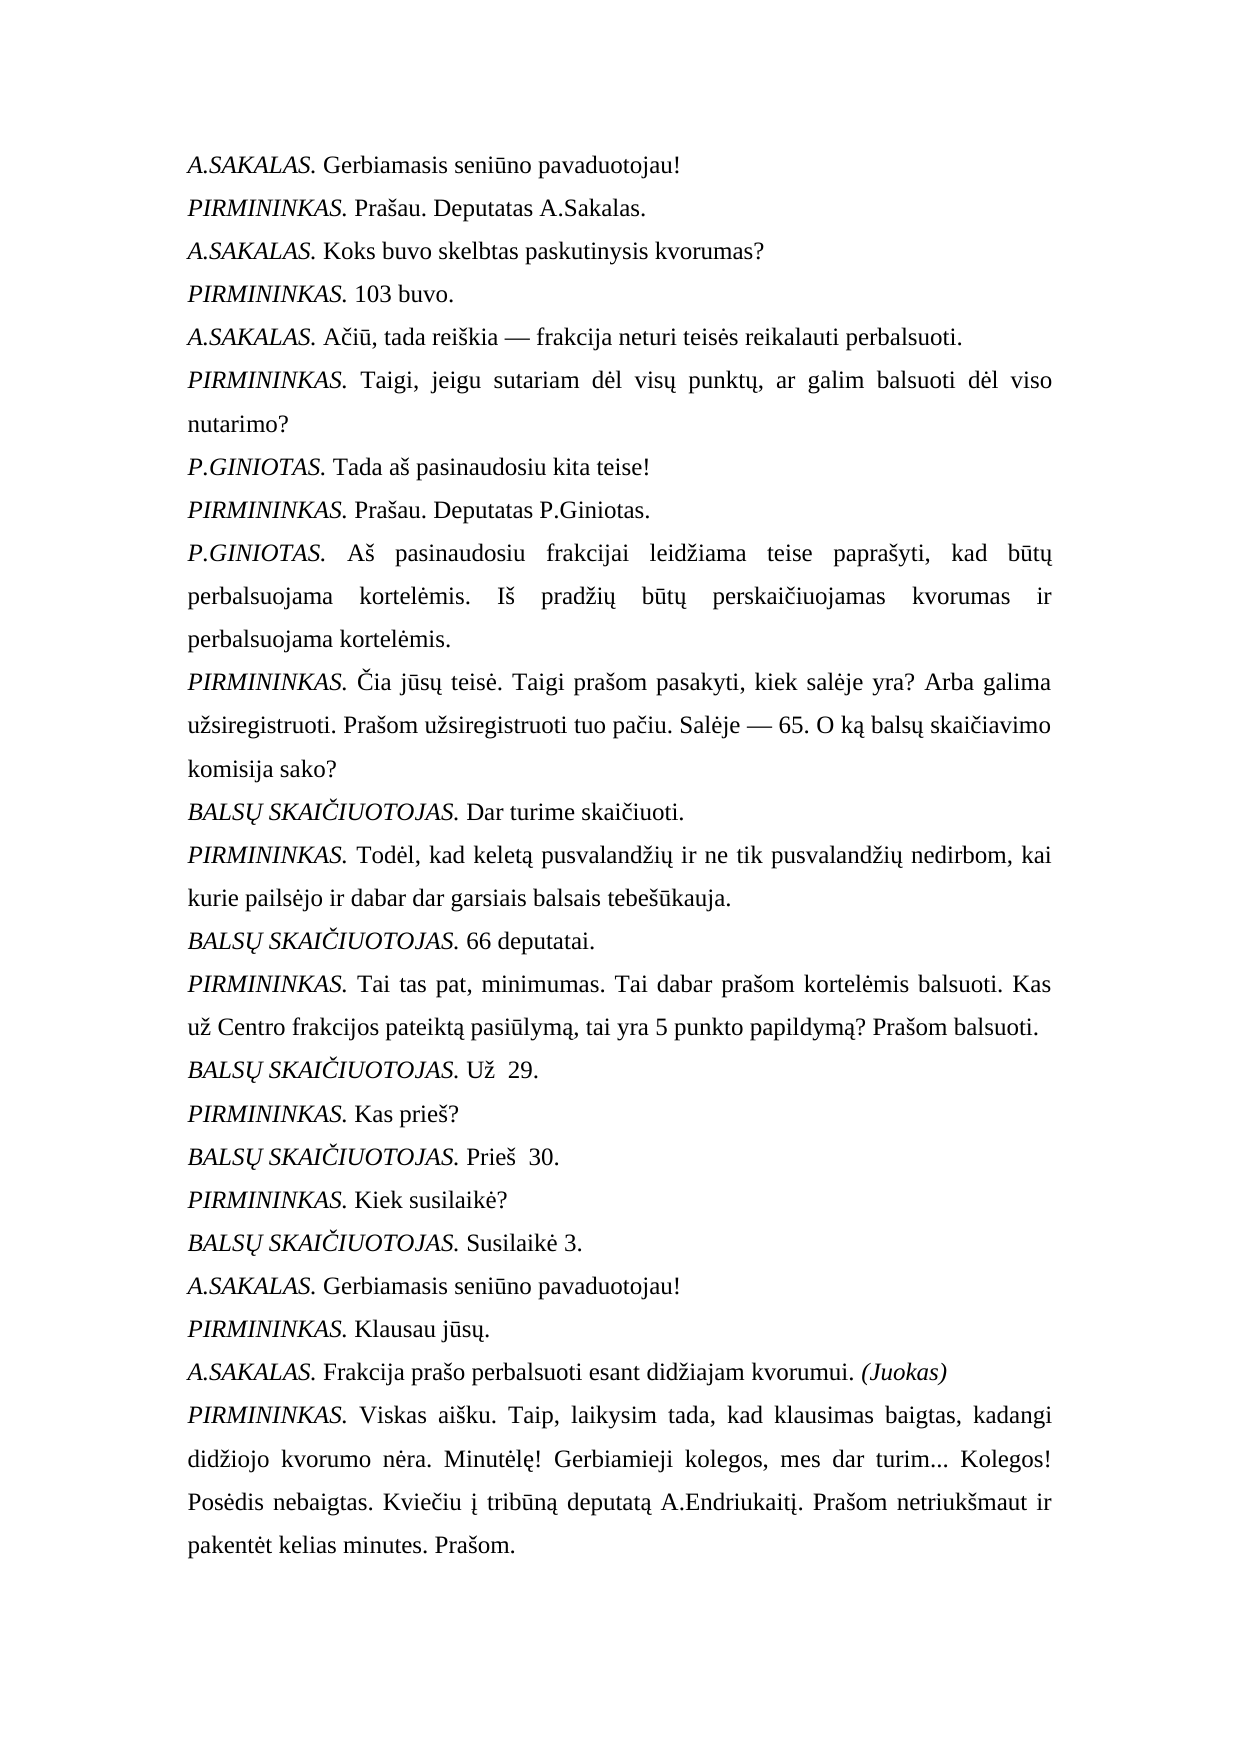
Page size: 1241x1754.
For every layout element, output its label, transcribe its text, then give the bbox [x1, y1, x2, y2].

text PIRMININKAS. Kas prieš? [187, 1099, 1053, 1127]
text BALSŲ SKAIČIUOTOJAS. Už 29. [187, 1056, 1053, 1084]
text A.SAKALAS. Koks buvo skelbtas paskutinysis kvorumas? [187, 236, 1053, 265]
text PIRMININKAS. Todėl, kad keletą pusvalandžių ir ne tik pusvalandžių nedirbom, kai kurie pailsėjo ir dabar dar garsiais balsais tebešūkauja. [187, 840, 1053, 912]
text BALSŲ SKAIČIUOTOJAS. Prieš 30. [187, 1142, 1053, 1171]
text A.SAKALAS. Gerbiamasis seniūno pavaduotojau! [187, 150, 1053, 179]
text A.SAKALAS. Gerbiamasis seniūno pavaduotojau! [187, 1271, 1053, 1300]
text PIRMININKAS. Tai tas pat, minimumas. Tai dabar prašom kortelėmis balsuoti. Kas už Centro frakcijos pateiktą pasiūlymą, tai yra 5 punkto papildymą? Prašom balsuoti. [187, 969, 1053, 1041]
text BALSŲ SKAIČIUOTOJAS. 66 deputatai. [187, 926, 1053, 955]
text A.SAKALAS. Frakcija prašo perbalsuoti esant didžiajam kvorumui. (Juokas) [187, 1357, 1053, 1386]
text PIRMININKAS. Prašau. Deputatas P.Giniotas. [187, 495, 1053, 524]
text PIRMININKAS. Čia jūsų teisė. Taigi prašom pasakyti, kiek salėje yra? Arba galima užsiregistruoti. Prašom užsiregistruoti tuo pačiu. Salėje — 65. O ką balsų skaičiavimo komisija sako? [187, 667, 1053, 782]
text PIRMININKAS. Viskas aišku. Taip, laikysim tada, kad klausimas baigtas, kadangi didžiojo kvorumo nėra. Minutėlę! Gerbiamieji kolegos, mes dar turim... Kolegos! Posėdis nebaigtas. Kviečiu į tribūną deputatą A.Endriukaitį. Prašom netriukšmaut ir pakentėt kelias minutes. Prašom. [187, 1401, 1053, 1559]
text P.GINIOTAS. Aš pasinaudosiu frakcijai leidžiama teise paprašyti, kad būtų perbalsuojama kortelėmis. Iš pradžių būtų perskaičiuojamas kvorumas ir perbalsuojama kortelėmis. [187, 538, 1053, 653]
text PIRMININKAS. Kiek susilaikė? [187, 1185, 1053, 1214]
text BALSŲ SKAIČIUOTOJAS. Susilaikė 3. [187, 1228, 1053, 1257]
text PIRMININKAS. Prašau. Deputatas A.Sakalas. [187, 193, 1053, 222]
text PIRMININKAS. Taigi, jeigu sutariam dėl visų punktų, ar galim balsuoti dėl viso nutarimo? [187, 366, 1053, 437]
text P.GINIOTAS. Tada aš pasinaudosiu kita teise! [187, 452, 1053, 481]
text BALSŲ SKAIČIUOTOJAS. Dar turime skaičiuoti. [187, 797, 1053, 826]
text A.SAKALAS. Ačiū, tada reiškia — frakcija neturi teisės reikalauti perbalsuoti. [187, 322, 1053, 351]
text PIRMININKAS. 103 buvo. [187, 279, 1053, 308]
text PIRMININKAS. Klausau jūsų. [187, 1314, 1053, 1343]
